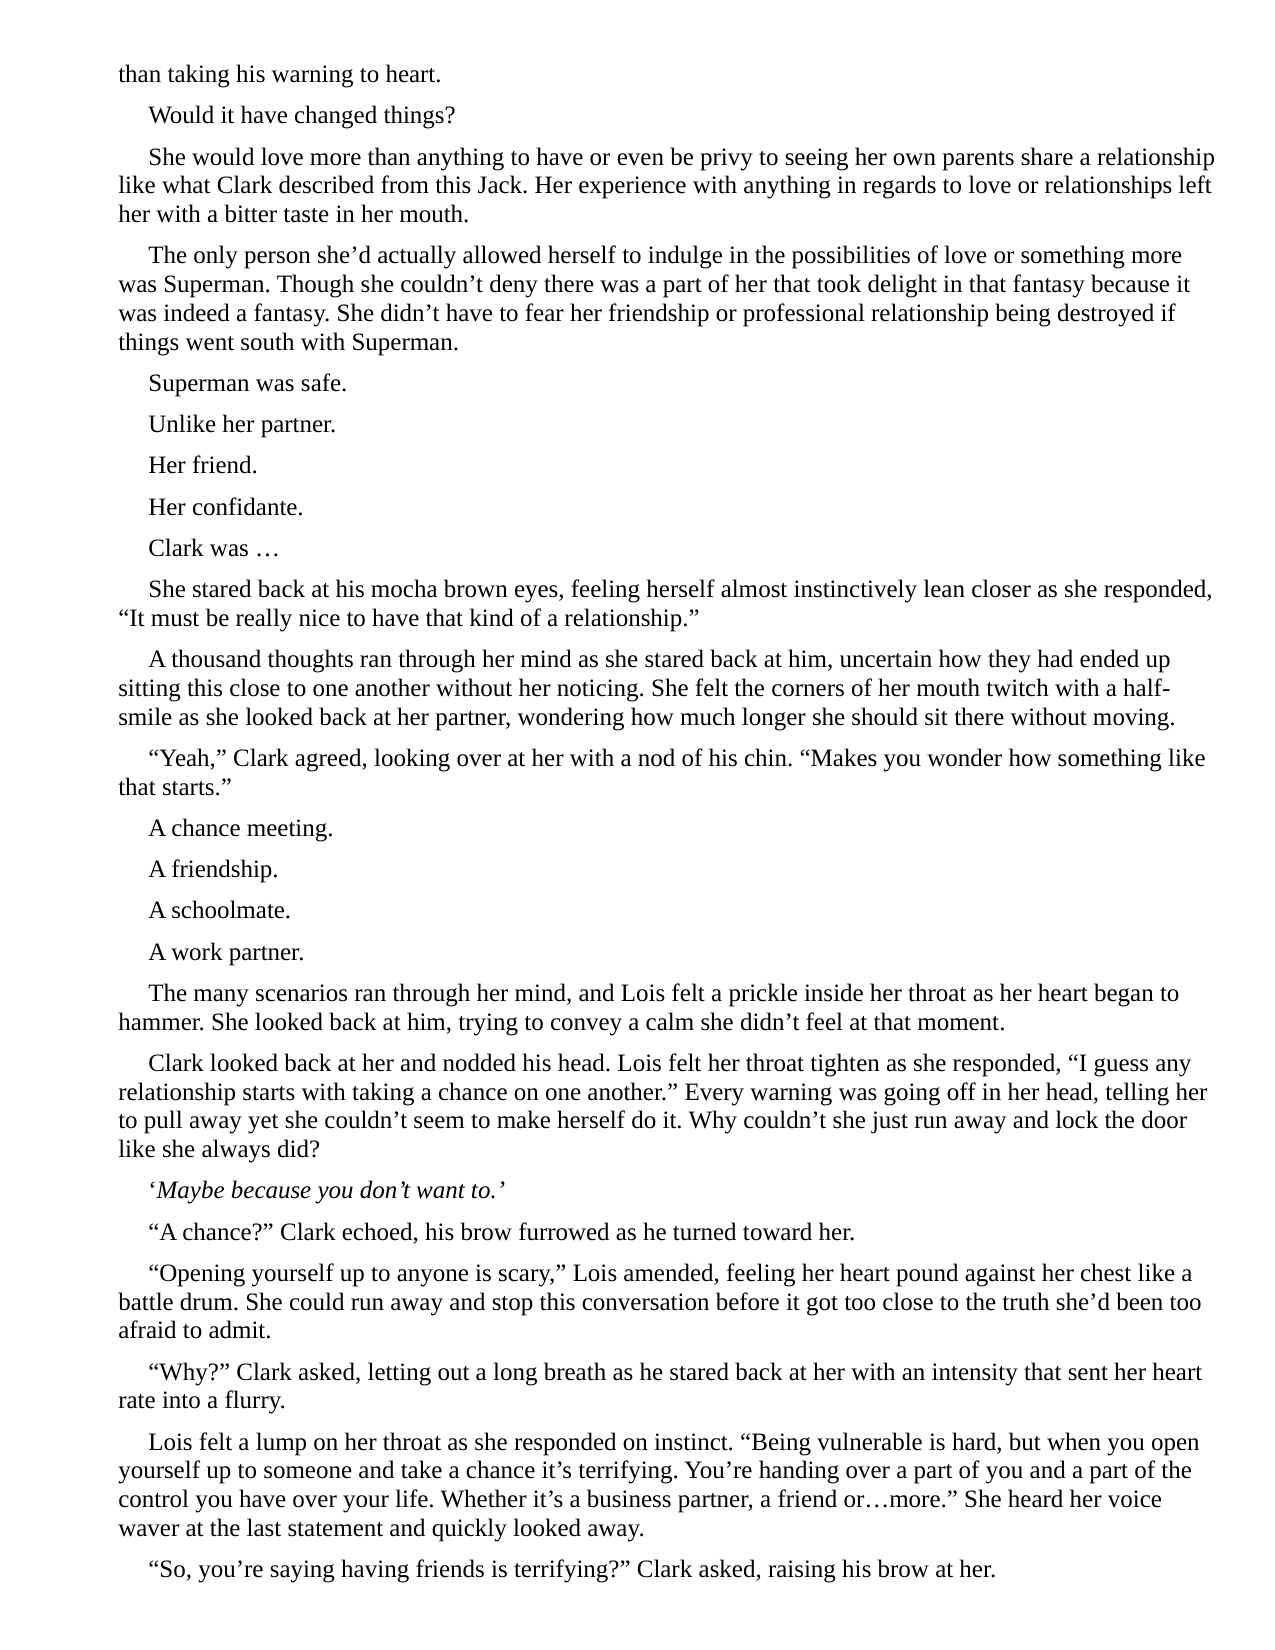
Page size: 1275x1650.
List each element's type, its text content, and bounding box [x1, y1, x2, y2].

text Her friend. [118, 450, 1216, 479]
text The many scenarios ran through her mind, and Lois felt a prickle inside her throat as her heart began to hammer. She looked back at him, trying to convey a calm she didn’t feel at that moment. [118, 978, 1216, 1035]
text Lois felt a lump on her throat as she responded on instinct. “Being vulnerable is hard, but when you open yourself up to someone and take a chance it’s terrifying. You’re handing over a part of you and a part of the control you have over your life. Whether it’s a business partner, a friend or…more.” She heard her voice waver at the last statement and quickly looked away. [118, 1427, 1216, 1542]
text Would it have changed things? [118, 100, 1216, 129]
text “A chance?” Clark echoed, his brow furrowed as he turned toward her. [118, 1217, 1216, 1245]
text Her confidante. [118, 492, 1216, 520]
text A friendship. [118, 854, 1216, 883]
text Clark looked back at her and nodded his head. Lois felt her throat tighten as she responded, “I guess any relationship starts with taking a chance on one another.” Every warning was going off in her head, telling her to pull away yet she couldn’t seem to make herself do it. Why couldn’t she just run away and lock the door like she always did? [118, 1048, 1216, 1163]
text A thousand thoughts ran through her mind as she stared back at him, uncertain how they had ended up sitting this close to one another without her noticing. She felt the corners of her mouth twitch with a half-smile as she looked back at her partner, wondering how much longer she should sit there without moving. [118, 644, 1216, 730]
text Superman was safe. [118, 368, 1216, 397]
text She stared back at his mocha brown eyes, feeling herself almost instinctively lean closer as she responded, “It must be really nice to have that kind of a relationship.” [118, 574, 1216, 632]
text than taking his warning to heart. [118, 59, 1216, 88]
text “So, you’re saying having friends is terrifying?” Clark asked, raising his brow at her. [118, 1554, 1216, 1583]
text A work partner. [118, 937, 1216, 965]
text Unlike her partner. [118, 409, 1216, 438]
text Clark was … [118, 533, 1216, 562]
text ‘Maybe because you don’t want to.’ [118, 1175, 1216, 1204]
text She would love more than anything to have or even be privy to seeing her own parents share a relationship like what Clark described from this Jack. Her experience with anything in regards to love or relationships left her with a bitter taste in her mouth. [118, 142, 1216, 228]
text A schoolmate. [118, 895, 1216, 924]
text “Yeah,” Clark agreed, looking over at her with a nod of his chin. “Makes you wonder how something like that starts.” [118, 743, 1216, 800]
text “Why?” Clark asked, letting out a long breath as he stared back at her with an intensity that sent her heart rate into a flurry. [118, 1357, 1216, 1414]
text “Opening yourself up to anyone is scary,” Lois amended, feeling her heart pound against her chest like a battle drum. She could run away and stop this conversation before it got too close to the truth she’d been too afraid to admit. [118, 1258, 1216, 1344]
text A chance meeting. [118, 813, 1216, 842]
text The only person she’d actually allowed herself to indulge in the possibilities of love or something more was Superman. Though she couldn’t deny there was a part of her that took delight in that fantasy because it was indeed a fantasy. She didn’t have to fear her friendship or professional relationship being destroyed if things went south with Superman. [118, 240, 1216, 355]
